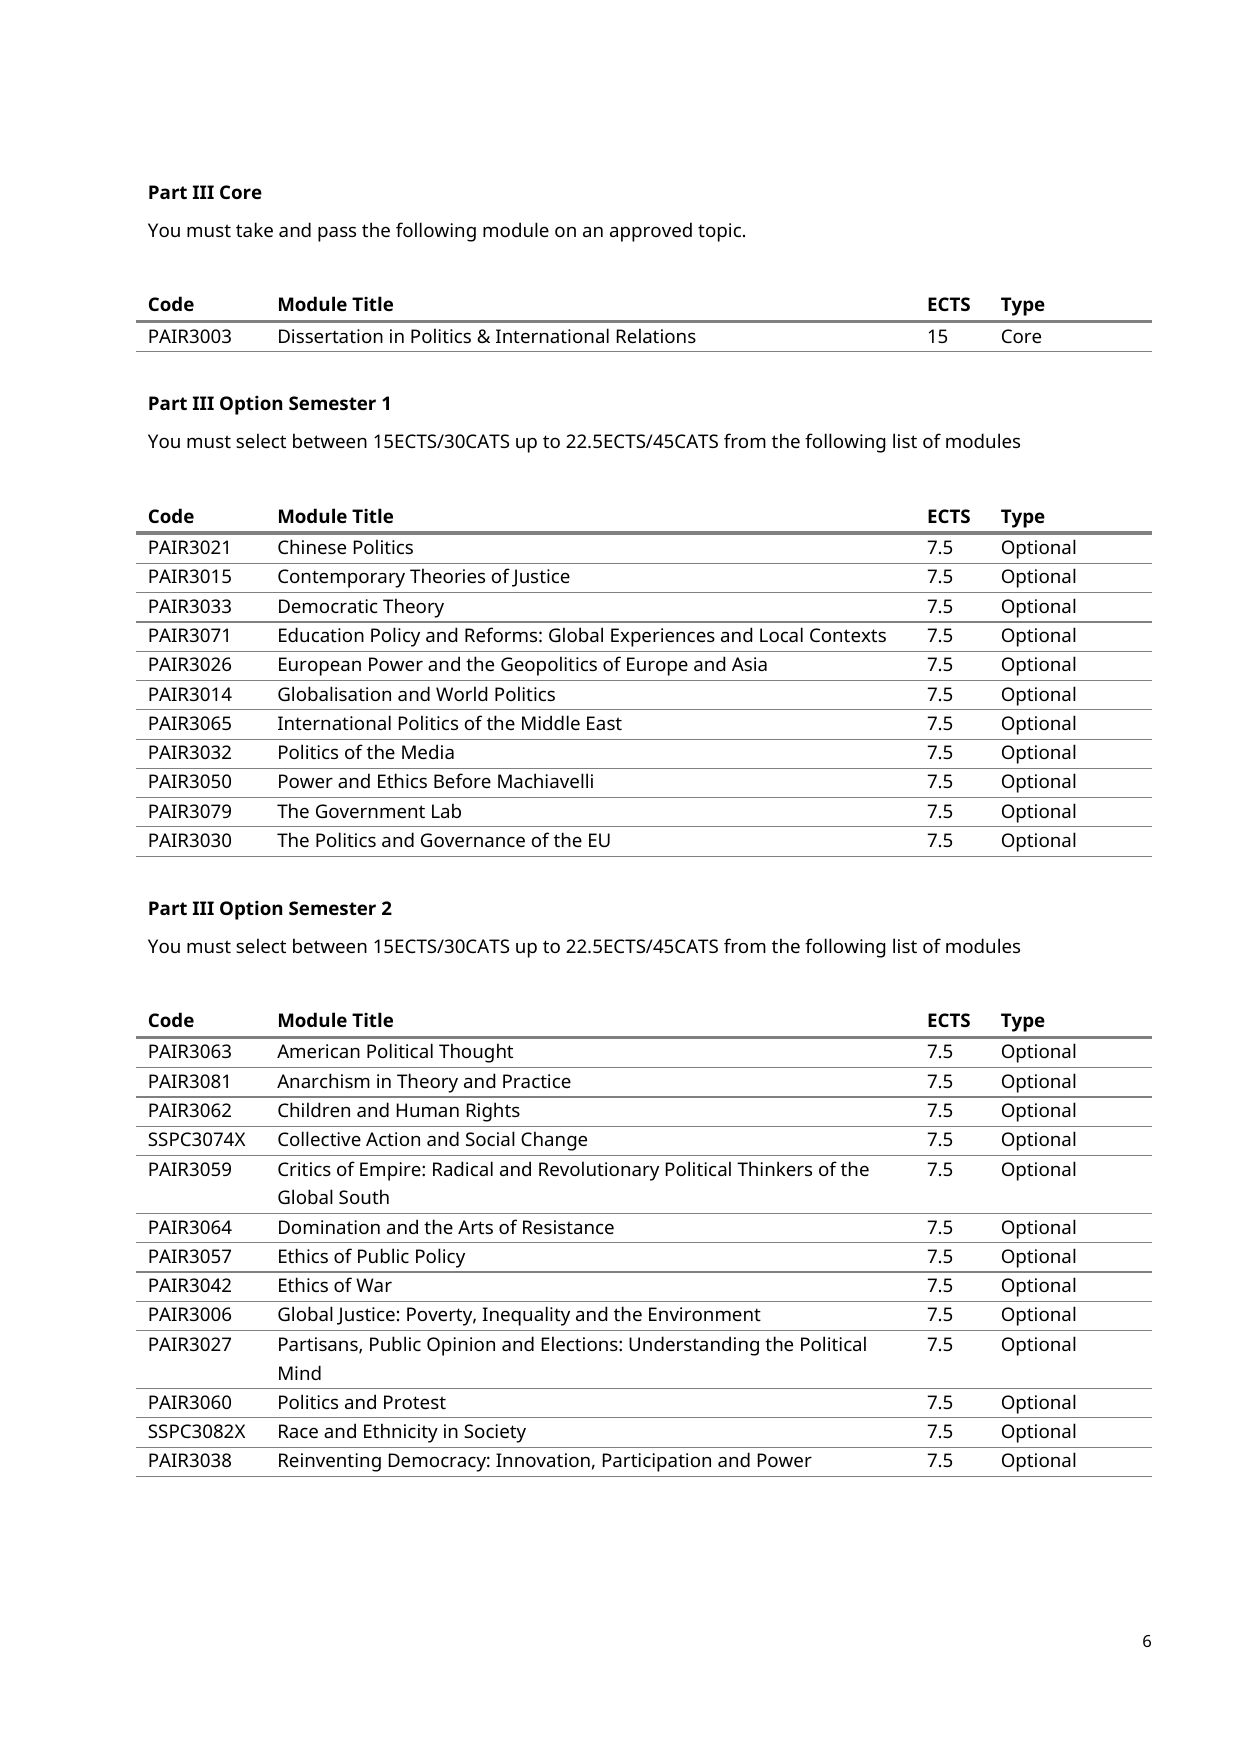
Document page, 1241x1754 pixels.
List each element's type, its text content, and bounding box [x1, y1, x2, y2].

table_cell Optional [989, 681, 1152, 709]
table_cell Type [989, 292, 1152, 320]
table_cell 7.5 [916, 1214, 989, 1242]
table_cell PAIR3063 [136, 1039, 266, 1067]
table_cell Code [136, 1008, 266, 1036]
table_cell PAIR3032 [136, 740, 266, 768]
table_cell 7.5 [916, 1302, 989, 1330]
table_cell Module Title [266, 1008, 916, 1036]
table_cell PAIR3038 [136, 1448, 266, 1476]
table_cell Part III Option Semester 1 You must select between 15ECTS/30CATS up to 22.5ECTS/45CATS from the following list of modules [136, 352, 1152, 503]
table_cell Part III Core You must take and pass the following module on an approved topic. [136, 141, 1152, 292]
table_cell 7.5 [916, 1098, 989, 1126]
table_cell 7.5 [916, 1156, 989, 1213]
table_cell American Political Thought [266, 1039, 916, 1067]
table_cell Politics and Protest [266, 1389, 916, 1417]
table_cell PAIR3033 [136, 593, 266, 621]
table_cell SSPC3074X [136, 1127, 266, 1155]
table_cell PAIR3015 [136, 564, 266, 592]
table_cell Optional [989, 1389, 1152, 1417]
table_cell PAIR3079 [136, 798, 266, 826]
table_cell Optional [989, 1127, 1152, 1155]
table_cell Optional [989, 1418, 1152, 1447]
table_cell Partisans, Public Opinion and Elections: Understanding the Political Mind [266, 1331, 916, 1388]
table_cell Race and Ethnicity in Society [266, 1418, 916, 1447]
table_cell Critics of Empire: Radical and Revolutionary Political Thinkers of the Global South [266, 1156, 916, 1213]
table_cell PAIR3050 [136, 769, 266, 797]
table_cell PAIR3057 [136, 1243, 266, 1271]
table_cell PAIR3062 [136, 1098, 266, 1126]
table_cell 7.5 [916, 623, 989, 651]
table_cell Ethics of War [266, 1273, 916, 1301]
table_cell Democratic Theory [266, 593, 916, 621]
table_cell 7.5 [916, 1448, 989, 1476]
table_cell 7.5 [916, 1039, 989, 1067]
table_cell Globalisation and World Politics [266, 681, 916, 709]
table_cell Optional [989, 740, 1152, 768]
table_cell European Power and the Geopolitics of Europe and Asia [266, 652, 916, 680]
table_cell 7.5 [916, 740, 989, 768]
table_cell Optional [989, 593, 1152, 621]
table_cell Optional [989, 1098, 1152, 1126]
table_cell PAIR3059 [136, 1156, 266, 1213]
table_cell PAIR3027 [136, 1331, 266, 1388]
table_cell Optional [989, 1448, 1152, 1476]
table_cell The Government Lab [266, 798, 916, 826]
table_cell Type [989, 1008, 1152, 1036]
table_cell Optional [989, 1039, 1152, 1067]
table_cell Power and Ethics Before Machiavelli [266, 769, 916, 797]
table_cell Optional [989, 1331, 1152, 1388]
table_cell Optional [989, 1068, 1152, 1096]
table_cell Optional [989, 769, 1152, 797]
table_cell 15 [916, 323, 989, 351]
table_cell PAIR3026 [136, 652, 266, 680]
table_cell Optional [989, 827, 1152, 856]
table_cell Global Justice: Poverty, Inequality and the Environment [266, 1302, 916, 1330]
table_cell 7.5 [916, 681, 989, 709]
table_cell ECTS [916, 503, 989, 531]
table_cell 7.5 [916, 798, 989, 826]
table_cell 7.5 [916, 593, 989, 621]
table_cell PAIR3003 [136, 323, 266, 351]
table_cell Optional [989, 1156, 1152, 1213]
table_cell Core [989, 323, 1152, 351]
table_cell The Politics and Governance of the EU [266, 827, 916, 856]
table_cell PAIR3060 [136, 1389, 266, 1417]
table_cell Reinventing Democracy: Innovation, Participation and Power [266, 1448, 916, 1476]
table_cell 7.5 [916, 1243, 989, 1271]
table_cell 7.5 [916, 564, 989, 592]
table_cell Collective Action and Social Change [266, 1127, 916, 1155]
table_cell Dissertation in Politics & International Relations [266, 323, 916, 351]
table_cell Optional [989, 710, 1152, 738]
table_cell Code [136, 292, 266, 320]
table_cell International Politics of the Middle East [266, 710, 916, 738]
table_cell Module Title [266, 503, 916, 531]
table_cell Children and Human Rights [266, 1098, 916, 1126]
table_cell Ethics of Public Policy [266, 1243, 916, 1271]
table_cell SSPC3082X [136, 1418, 266, 1447]
table_cell Optional [989, 1243, 1152, 1271]
table_cell ECTS [916, 292, 989, 320]
table_cell Module Title [266, 292, 916, 320]
table_cell [136, 99, 1152, 141]
table_cell Anarchism in Theory and Practice [266, 1068, 916, 1096]
table_cell Optional [989, 623, 1152, 651]
table_cell 7.5 [916, 1389, 989, 1417]
table_cell 7.5 [916, 769, 989, 797]
table_cell PAIR3006 [136, 1302, 266, 1330]
table_cell Optional [989, 535, 1152, 563]
table_cell Optional [989, 564, 1152, 592]
table_cell Politics of the Media [266, 740, 916, 768]
table_cell Optional [989, 652, 1152, 680]
table_cell 7.5 [916, 1331, 989, 1388]
table_cell PAIR3064 [136, 1214, 266, 1242]
table_cell Optional [989, 1302, 1152, 1330]
table_cell Education Policy and Reforms: Global Experiences and Local Contexts [266, 623, 916, 651]
table_cell 7.5 [916, 535, 989, 563]
table_cell PAIR3065 [136, 710, 266, 738]
table_cell Code [136, 503, 266, 531]
table_cell 7.5 [916, 1068, 989, 1096]
table_cell 7.5 [916, 827, 989, 856]
table_cell 7.5 [916, 710, 989, 738]
table_cell Optional [989, 798, 1152, 826]
table_cell Optional [989, 1273, 1152, 1301]
table_cell Contemporary Theories of Justice [266, 564, 916, 592]
table_cell PAIR3081 [136, 1068, 266, 1096]
table_cell 7.5 [916, 1273, 989, 1301]
table_cell PAIR3042 [136, 1273, 266, 1301]
table_cell ECTS [916, 1008, 989, 1036]
table_cell PAIR3030 [136, 827, 266, 856]
table_cell PAIR3014 [136, 681, 266, 709]
table_cell Type [989, 503, 1152, 531]
table_cell PAIR3071 [136, 623, 266, 651]
table_cell 7.5 [916, 1418, 989, 1447]
table_cell Part III Option Semester 2 You must select between 15ECTS/30CATS up to 22.5ECTS/45CATS from the following list of modules [136, 857, 1152, 1007]
table_cell PAIR3021 [136, 535, 266, 563]
table_cell 7.5 [916, 652, 989, 680]
table_cell Optional [989, 1214, 1152, 1242]
table_cell 7.5 [916, 1127, 989, 1155]
table_cell Domination and the Arts of Resistance [266, 1214, 916, 1242]
table_cell Chinese Politics [266, 535, 916, 563]
